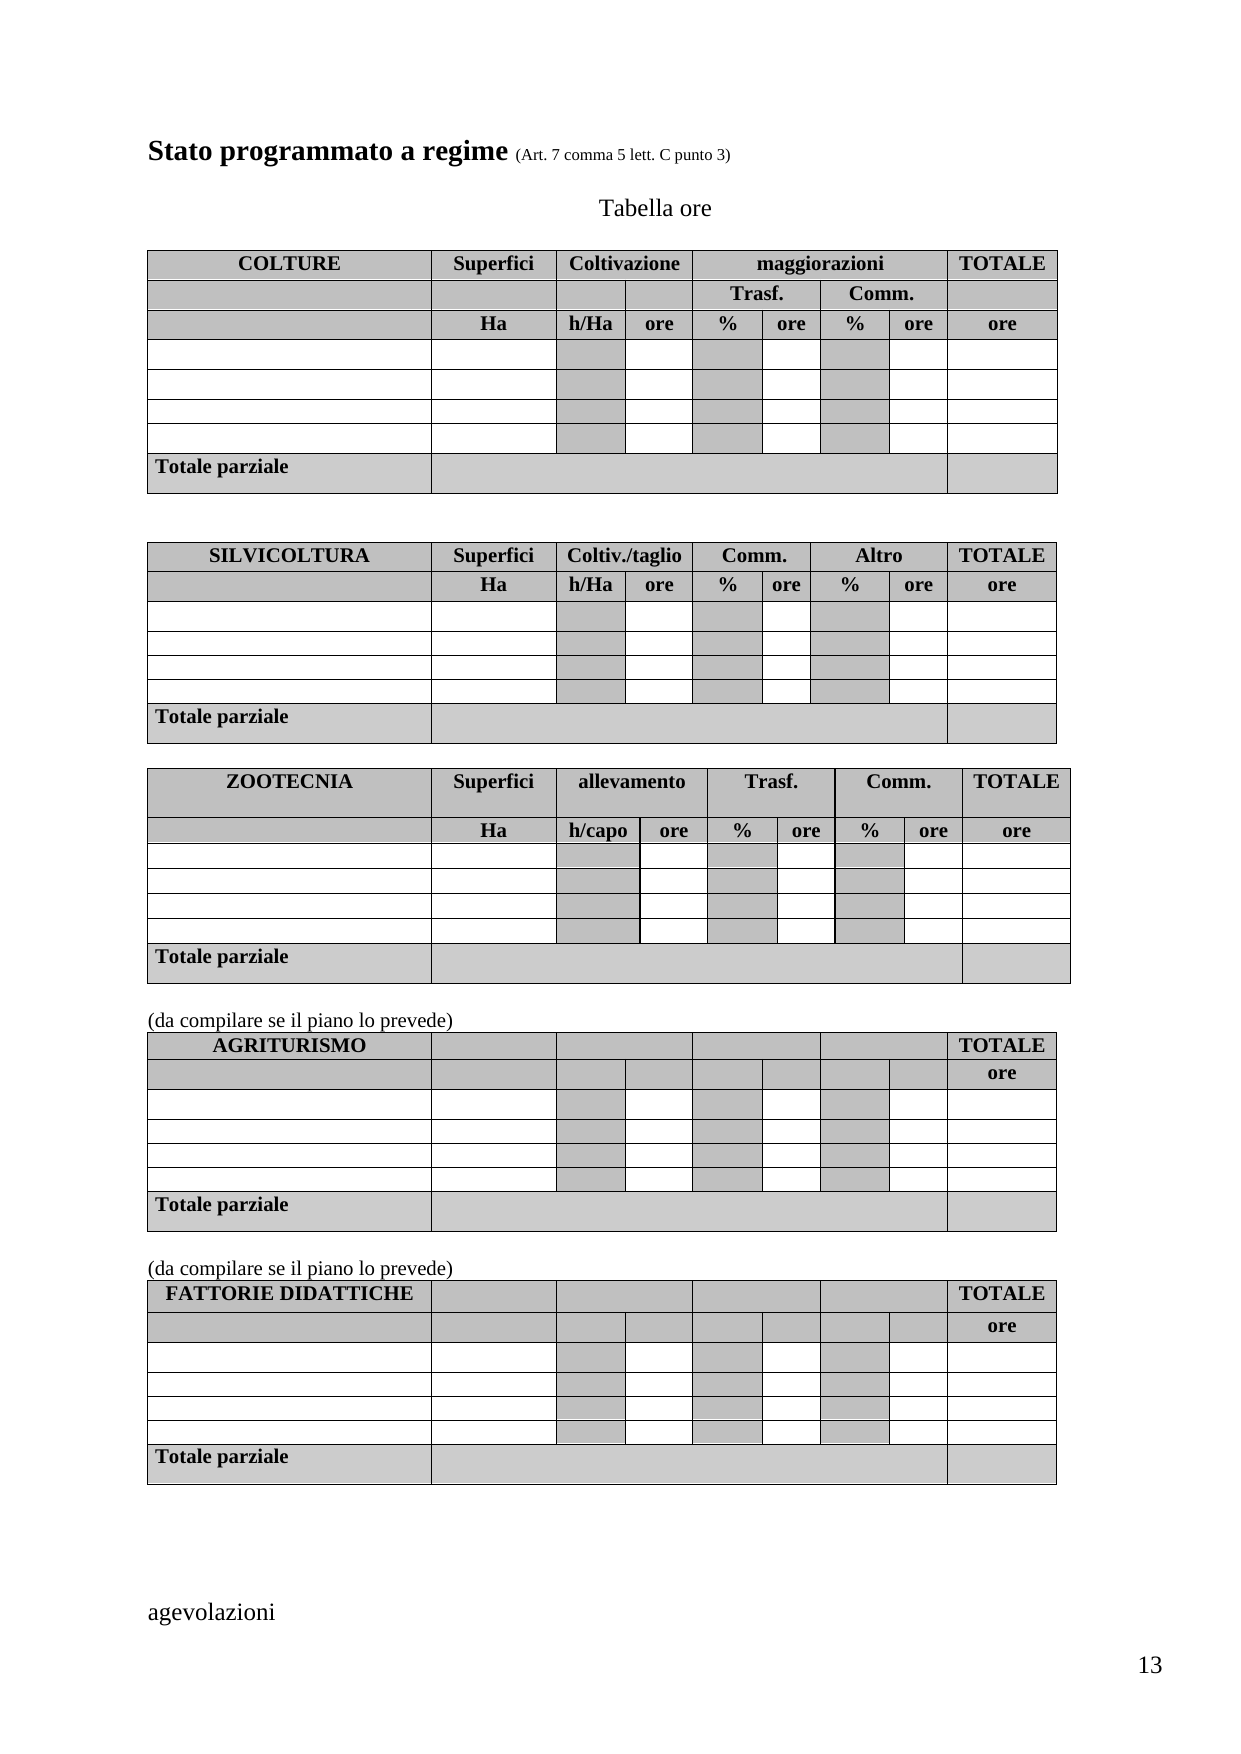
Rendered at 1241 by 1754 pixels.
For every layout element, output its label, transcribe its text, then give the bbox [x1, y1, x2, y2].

table_cell [626, 1343, 692, 1372]
table_cell [811, 632, 889, 655]
table_header [693, 1033, 820, 1059]
table_cell [557, 680, 625, 703]
table_cell [148, 602, 431, 631]
table_cell [948, 656, 1056, 679]
table_cell [963, 944, 1070, 983]
table_cell [432, 869, 556, 893]
table_cell [948, 1120, 1056, 1143]
table_cell [626, 680, 692, 703]
table_cell [148, 1144, 431, 1167]
table_cell [890, 1168, 947, 1191]
table_header allevamento [557, 769, 707, 817]
text Stato programmato a regime (Art. 7 comma 5 lett. C punto 3) [148, 133, 1162, 166]
table_cell [626, 602, 692, 631]
table_cell [693, 656, 762, 679]
table_cell [557, 1090, 625, 1119]
table_cell [432, 454, 947, 493]
table_cell [148, 1060, 431, 1089]
table_header TOTALE [948, 1033, 1056, 1059]
table_cell [821, 1144, 889, 1167]
table_cell [693, 1120, 762, 1143]
table_cell [557, 869, 639, 893]
table_cell [890, 424, 947, 453]
table_cell [836, 894, 904, 918]
table_cell [763, 1144, 820, 1167]
table_cell % [708, 818, 777, 842]
table_header Altro [811, 543, 947, 571]
table_cell [811, 602, 889, 631]
table_cell [557, 400, 625, 423]
table_cell [693, 680, 762, 703]
table_cell [963, 894, 1070, 918]
table_cell [626, 1397, 692, 1419]
table_cell [948, 1168, 1056, 1191]
table_cell [890, 632, 947, 655]
table_header Comm. [693, 543, 810, 571]
table_cell [693, 1144, 762, 1167]
table_cell [148, 1373, 431, 1396]
table_cell [763, 1090, 820, 1119]
table_cell [948, 454, 1057, 493]
table_cell [626, 1090, 692, 1119]
table_header Superfici [432, 251, 556, 279]
table_cell [693, 1168, 762, 1191]
table_cell [763, 1397, 820, 1419]
table_cell [693, 1397, 762, 1419]
table_cell [432, 1373, 556, 1396]
table_cell [557, 370, 625, 399]
table_cell [821, 1168, 889, 1191]
table_cell [821, 1120, 889, 1143]
table_cell [626, 370, 692, 399]
table_cell [626, 632, 692, 655]
table_cell [557, 894, 639, 918]
table_cell [148, 656, 431, 679]
table_cell [821, 1313, 889, 1342]
table_cell [693, 400, 762, 423]
table_cell [626, 1373, 692, 1396]
table_header [557, 1281, 692, 1312]
table_cell [948, 602, 1056, 631]
table_cell [432, 704, 947, 743]
table_cell [148, 1421, 431, 1443]
table_cell [148, 370, 431, 399]
table_cell [557, 844, 639, 867]
table_cell [148, 1313, 431, 1342]
table_cell % [811, 572, 889, 601]
table_cell [148, 572, 431, 601]
table_cell [148, 1343, 431, 1372]
table_cell Totale parziale [148, 1192, 431, 1231]
table_cell [148, 632, 431, 655]
table_cell [626, 1421, 692, 1443]
table_cell [821, 370, 889, 399]
table_cell [432, 1313, 556, 1342]
table_cell [836, 919, 904, 943]
table_cell [432, 919, 556, 943]
table_cell [432, 281, 556, 309]
table_cell [557, 1168, 625, 1191]
table_header [693, 1281, 820, 1312]
table_cell [432, 340, 556, 369]
table_cell [763, 1343, 820, 1372]
table_cell [763, 632, 810, 655]
table_cell [890, 370, 947, 399]
table_cell % [693, 572, 762, 601]
text (da compilare se il piano lo prevede) [148, 1008, 1162, 1032]
table_cell ore [763, 311, 820, 339]
table_cell [708, 844, 777, 867]
table_cell [763, 656, 810, 679]
table_cell [948, 281, 1057, 309]
table_header [821, 1281, 947, 1312]
table_cell [148, 1090, 431, 1119]
table_cell [148, 818, 431, 842]
table_cell [432, 656, 556, 679]
table_cell [148, 1397, 431, 1419]
table_cell [811, 680, 889, 703]
table_cell [626, 656, 692, 679]
table_cell [557, 1144, 625, 1167]
table_cell [963, 869, 1070, 893]
table_cell [557, 632, 625, 655]
table_cell [432, 680, 556, 703]
table_cell [821, 1060, 889, 1089]
table_cell [890, 680, 947, 703]
table_cell [890, 1343, 947, 1372]
table_cell [693, 632, 762, 655]
table_cell [778, 844, 834, 867]
table_cell [557, 1060, 625, 1089]
table_cell [890, 340, 947, 369]
table_cell [557, 424, 625, 453]
table_cell [763, 424, 820, 453]
table_header [432, 1281, 556, 1312]
table_cell Trasf. Comerc. [693, 281, 820, 309]
table_header Coltiv./taglio [557, 543, 692, 571]
table_cell ore [626, 311, 692, 339]
table_cell [948, 1421, 1056, 1443]
table_cell [626, 1313, 692, 1342]
table_cell [693, 1313, 762, 1342]
table_cell [557, 1120, 625, 1143]
table_cell [821, 424, 889, 453]
table_cell ore [890, 311, 947, 339]
table_cell [708, 894, 777, 918]
table_cell [626, 1168, 692, 1191]
table_cell [708, 869, 777, 893]
table_cell [693, 1373, 762, 1396]
table_cell Ha [432, 311, 556, 339]
table_cell ore [948, 572, 1056, 601]
table_cell ore [890, 572, 947, 601]
table_cell [148, 844, 431, 867]
table_cell [763, 1120, 820, 1143]
table_header SILVICOLTURA [148, 543, 431, 571]
table_cell [432, 1168, 556, 1191]
table_cell [557, 1373, 625, 1396]
table_cell [432, 632, 556, 655]
table_cell [763, 602, 810, 631]
table_cell [557, 656, 625, 679]
table_cell [148, 894, 431, 918]
table_cell [948, 680, 1056, 703]
table_cell [811, 656, 889, 679]
table_cell [432, 1343, 556, 1372]
table_cell [836, 844, 904, 867]
table_cell [905, 869, 962, 893]
table_cell [948, 632, 1056, 655]
table_cell [763, 680, 810, 703]
table_cell [778, 894, 834, 918]
table_header [432, 1033, 556, 1059]
table_cell [626, 281, 692, 309]
table_cell [432, 1120, 556, 1143]
table_cell [432, 1445, 947, 1483]
table_cell ore [763, 572, 810, 601]
table_cell [148, 869, 431, 893]
table_cell [148, 400, 431, 423]
table_cell [432, 1397, 556, 1419]
table_cell [626, 1060, 692, 1089]
text (da compilare se il piano lo prevede) [148, 1256, 1162, 1280]
table_cell [432, 1090, 556, 1119]
table_cell h/capo [557, 818, 639, 842]
table_cell [890, 1397, 947, 1419]
table_cell [432, 894, 556, 918]
table_header TOTALE [963, 769, 1070, 817]
table_cell [821, 340, 889, 369]
table_cell [890, 400, 947, 423]
table_cell ore [778, 818, 834, 842]
table_cell ore [641, 818, 707, 842]
table_cell ore [948, 1060, 1056, 1089]
table_cell [948, 1445, 1056, 1483]
table_cell [148, 1120, 431, 1143]
table_cell [821, 1343, 889, 1372]
table_header TOTALE [948, 543, 1056, 571]
table_header Coltivazione [557, 251, 692, 279]
table_cell [693, 370, 762, 399]
table_cell [821, 1090, 889, 1119]
table_cell [948, 400, 1057, 423]
table_header AGRITURISMO [148, 1033, 431, 1059]
table_cell [148, 311, 431, 339]
table_cell [948, 1144, 1056, 1167]
table_header [557, 1033, 692, 1059]
table_cell [905, 919, 962, 943]
table_cell [778, 919, 834, 943]
table_cell [626, 400, 692, 423]
table_cell [432, 1144, 556, 1167]
table_cell [763, 1168, 820, 1191]
table_cell [890, 602, 947, 631]
table_header Superfici [432, 543, 556, 571]
table_cell Comm. [821, 281, 947, 309]
table_cell [432, 370, 556, 399]
text agevolazioni [148, 1597, 1162, 1626]
table_cell [148, 1168, 431, 1191]
table_cell Totale parziale [148, 1445, 431, 1483]
table_cell [763, 1421, 820, 1443]
table_cell [948, 370, 1057, 399]
table_cell [778, 869, 834, 893]
table_header ZOOTECNIA [148, 769, 431, 817]
table_cell h/Ha [557, 311, 625, 339]
table_cell [432, 844, 556, 867]
table_header Superfici [432, 769, 556, 817]
table_cell [948, 704, 1056, 743]
table_cell [890, 1144, 947, 1167]
table_cell [693, 1421, 762, 1443]
table_cell [693, 1060, 762, 1089]
table_cell [693, 602, 762, 631]
table_cell [432, 602, 556, 631]
table_cell [626, 1144, 692, 1167]
table_cell % [821, 311, 889, 339]
table_header Comm. [836, 769, 962, 817]
table_cell h/Ha [557, 572, 625, 601]
table_cell Ha [432, 572, 556, 601]
table_cell [641, 844, 707, 867]
table_cell [432, 400, 556, 423]
table_header [821, 1033, 947, 1059]
table_cell [821, 1397, 889, 1419]
table_cell [148, 340, 431, 369]
table_header FATTORIE DIDATTICHE [148, 1281, 431, 1312]
table_cell ore [905, 818, 962, 842]
table_cell [693, 340, 762, 369]
table_cell [641, 919, 707, 943]
table_cell [948, 1192, 1056, 1231]
table_cell ore [626, 572, 692, 601]
table_cell [148, 281, 431, 309]
table_cell [148, 919, 431, 943]
table_cell [890, 656, 947, 679]
table_cell [890, 1313, 947, 1342]
table_cell [763, 1373, 820, 1396]
table_cell ore [963, 818, 1070, 842]
table_cell [948, 1343, 1056, 1372]
table_cell [905, 844, 962, 867]
table_cell Totale parziale [148, 454, 431, 493]
table_cell [641, 894, 707, 918]
table_cell [432, 944, 962, 983]
table_cell [432, 1060, 556, 1089]
table_cell [557, 281, 625, 309]
table_cell [557, 602, 625, 631]
table_cell [626, 1120, 692, 1143]
table_cell % [693, 311, 762, 339]
table_cell [693, 1090, 762, 1119]
table_cell Totale parziale [148, 944, 431, 983]
table_cell [890, 1090, 947, 1119]
table_cell [763, 370, 820, 399]
table_cell [763, 1060, 820, 1089]
table_cell Totale parziale [148, 704, 431, 743]
table_cell [557, 1343, 625, 1372]
table_cell [821, 1373, 889, 1396]
table_cell [708, 919, 777, 943]
table_cell [890, 1421, 947, 1443]
table_cell [557, 1397, 625, 1419]
table_cell [763, 340, 820, 369]
table_cell [948, 1397, 1056, 1419]
table_cell [432, 424, 556, 453]
table_cell ore [948, 311, 1057, 339]
table_cell [148, 424, 431, 453]
table_cell Ha [432, 818, 556, 842]
table_cell [557, 1421, 625, 1443]
table_cell ore [948, 1313, 1056, 1342]
table_header TOTALE [948, 251, 1057, 279]
table_header TOTALE [948, 1281, 1056, 1312]
table_cell [948, 424, 1057, 453]
table_cell [963, 919, 1070, 943]
table_cell [836, 869, 904, 893]
table_cell [948, 1090, 1056, 1119]
table_cell [890, 1120, 947, 1143]
table_cell [693, 424, 762, 453]
table_cell [641, 869, 707, 893]
table_cell [557, 1313, 625, 1342]
table_cell [905, 894, 962, 918]
text Tabella ore [148, 193, 1162, 221]
table_cell [626, 424, 692, 453]
table_cell [557, 919, 639, 943]
table_cell [890, 1373, 947, 1396]
table_cell [626, 340, 692, 369]
table_cell [432, 1192, 947, 1231]
table_cell [763, 400, 820, 423]
table_cell [948, 1373, 1056, 1396]
table_cell [432, 1421, 556, 1443]
table_header maggiorazioni [693, 251, 947, 279]
table_cell [963, 844, 1070, 867]
table_header Trasf. [708, 769, 834, 817]
table_cell [557, 340, 625, 369]
table_cell [693, 1343, 762, 1372]
table_cell [821, 400, 889, 423]
table_cell [763, 1313, 820, 1342]
table_header COLTURE [148, 251, 431, 279]
table_cell [148, 680, 431, 703]
table_cell [890, 1060, 947, 1089]
table_cell [948, 340, 1057, 369]
table_cell % [836, 818, 904, 842]
table_cell [821, 1421, 889, 1443]
